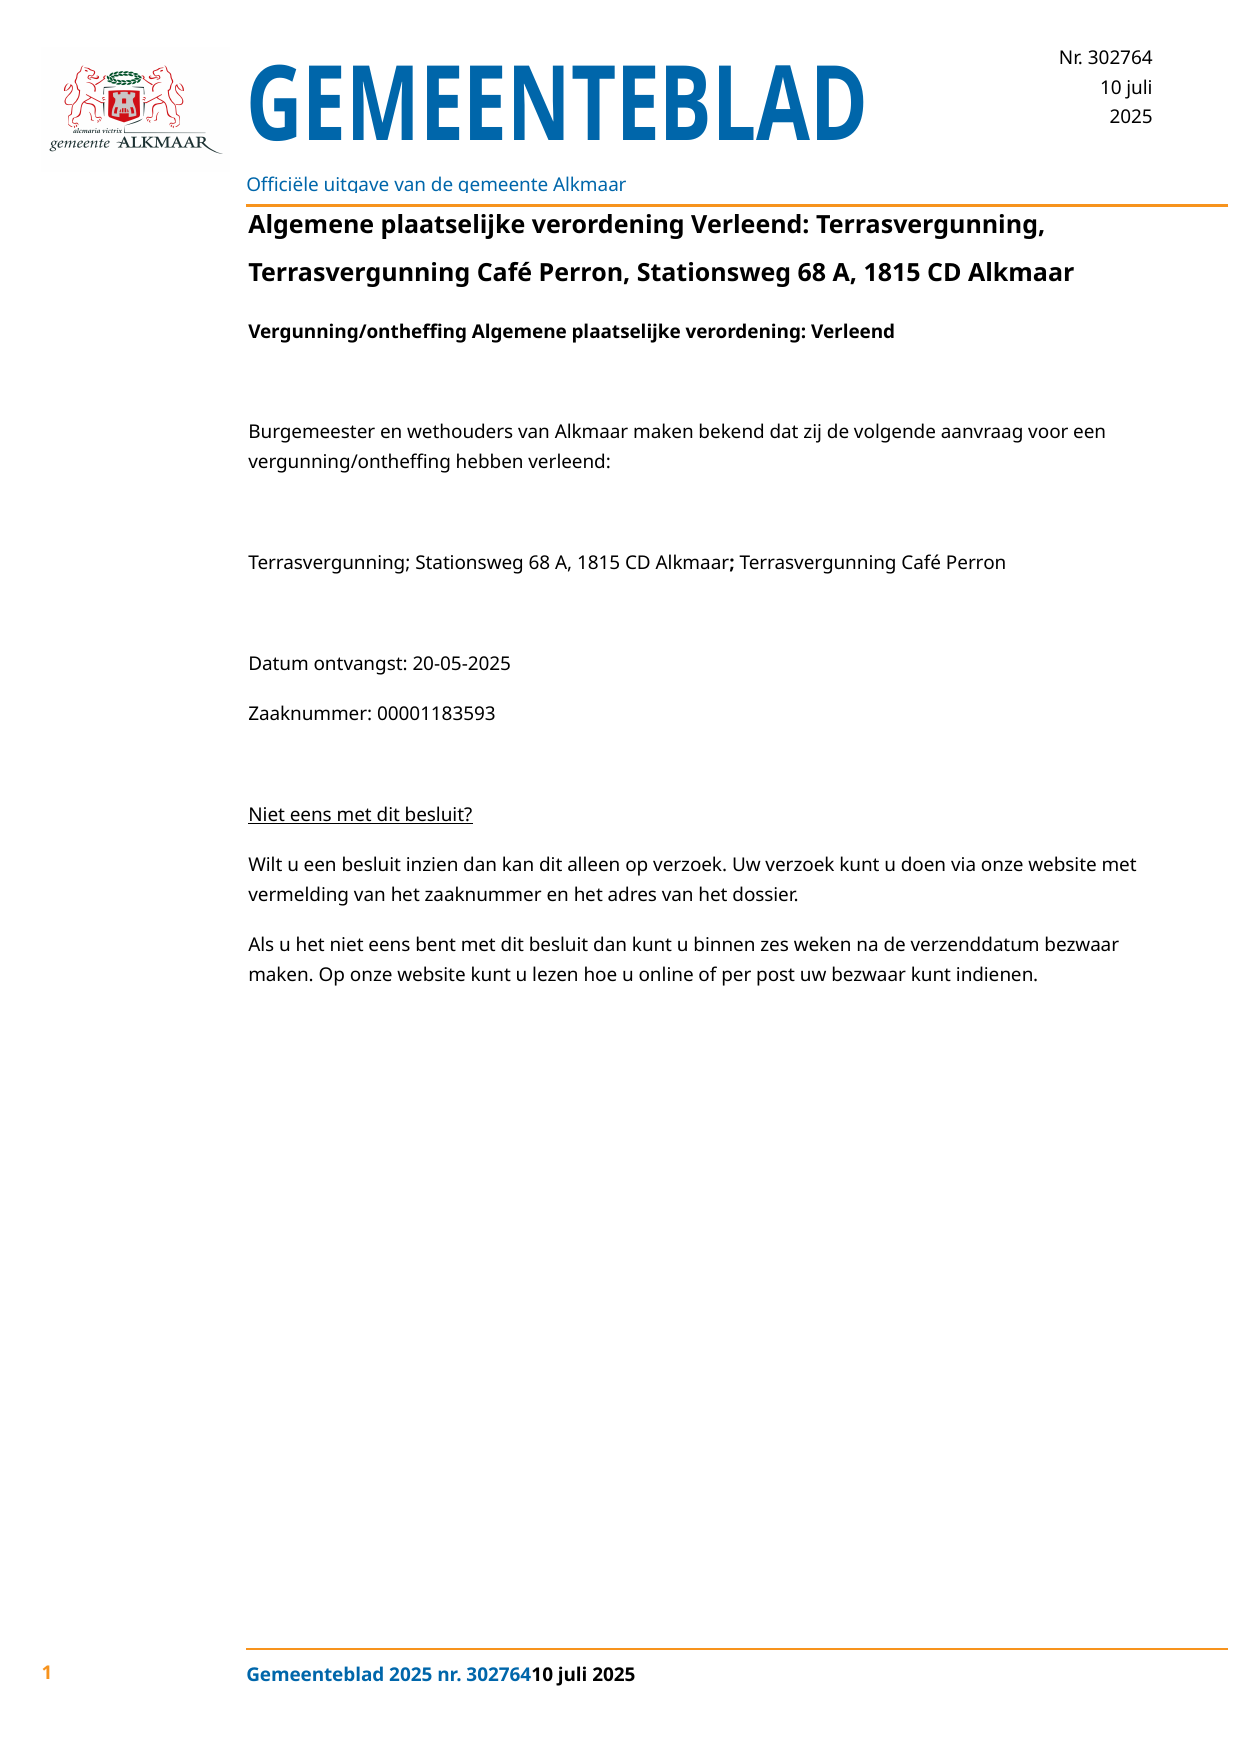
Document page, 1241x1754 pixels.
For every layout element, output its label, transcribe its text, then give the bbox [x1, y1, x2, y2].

text Zaaknummer: 00001183593 [248, 700, 1152, 726]
text Als u het niet eens bent met dit besluit dan kunt u binnen zes weken na de verzenddatum bezwaar maken. Op onze website kunt u lezen hoe u online of per post uw bezwaar kunt indienen. [248, 932, 1152, 987]
text Burgemeester en wethouders van Alkmaar maken bekend dat zij de volgende aanvraag voor een vergunning/ontheffing hebben verleend: [248, 419, 1152, 474]
text Terrasvergunning; Stationsweg 68 A, 1815 CD Alkmaar; Terrasvergunning Café Perron [248, 549, 1152, 575]
text Datum ontvangst: 20-05-2025 [248, 650, 1152, 676]
picture [41, 47, 231, 172]
text Wilt u een besluit inzien dan kan dit alleen op verzoek. Uw verzoek kunt u doen via onze website met vermelding van het zaaknummer en het adres van het dossier. [248, 852, 1152, 907]
text Niet eens met dit besluit? [248, 801, 1152, 827]
text Vergunning/ontheffing Algemene plaatselijke verordening: Verleend [248, 318, 1152, 344]
text Algemene plaatselijke verordening Verleend: Terrasvergunning, Terrasvergunning Café Perron, Stationsweg 68 A, 1815 CD Alkmaar [248, 207, 1152, 288]
